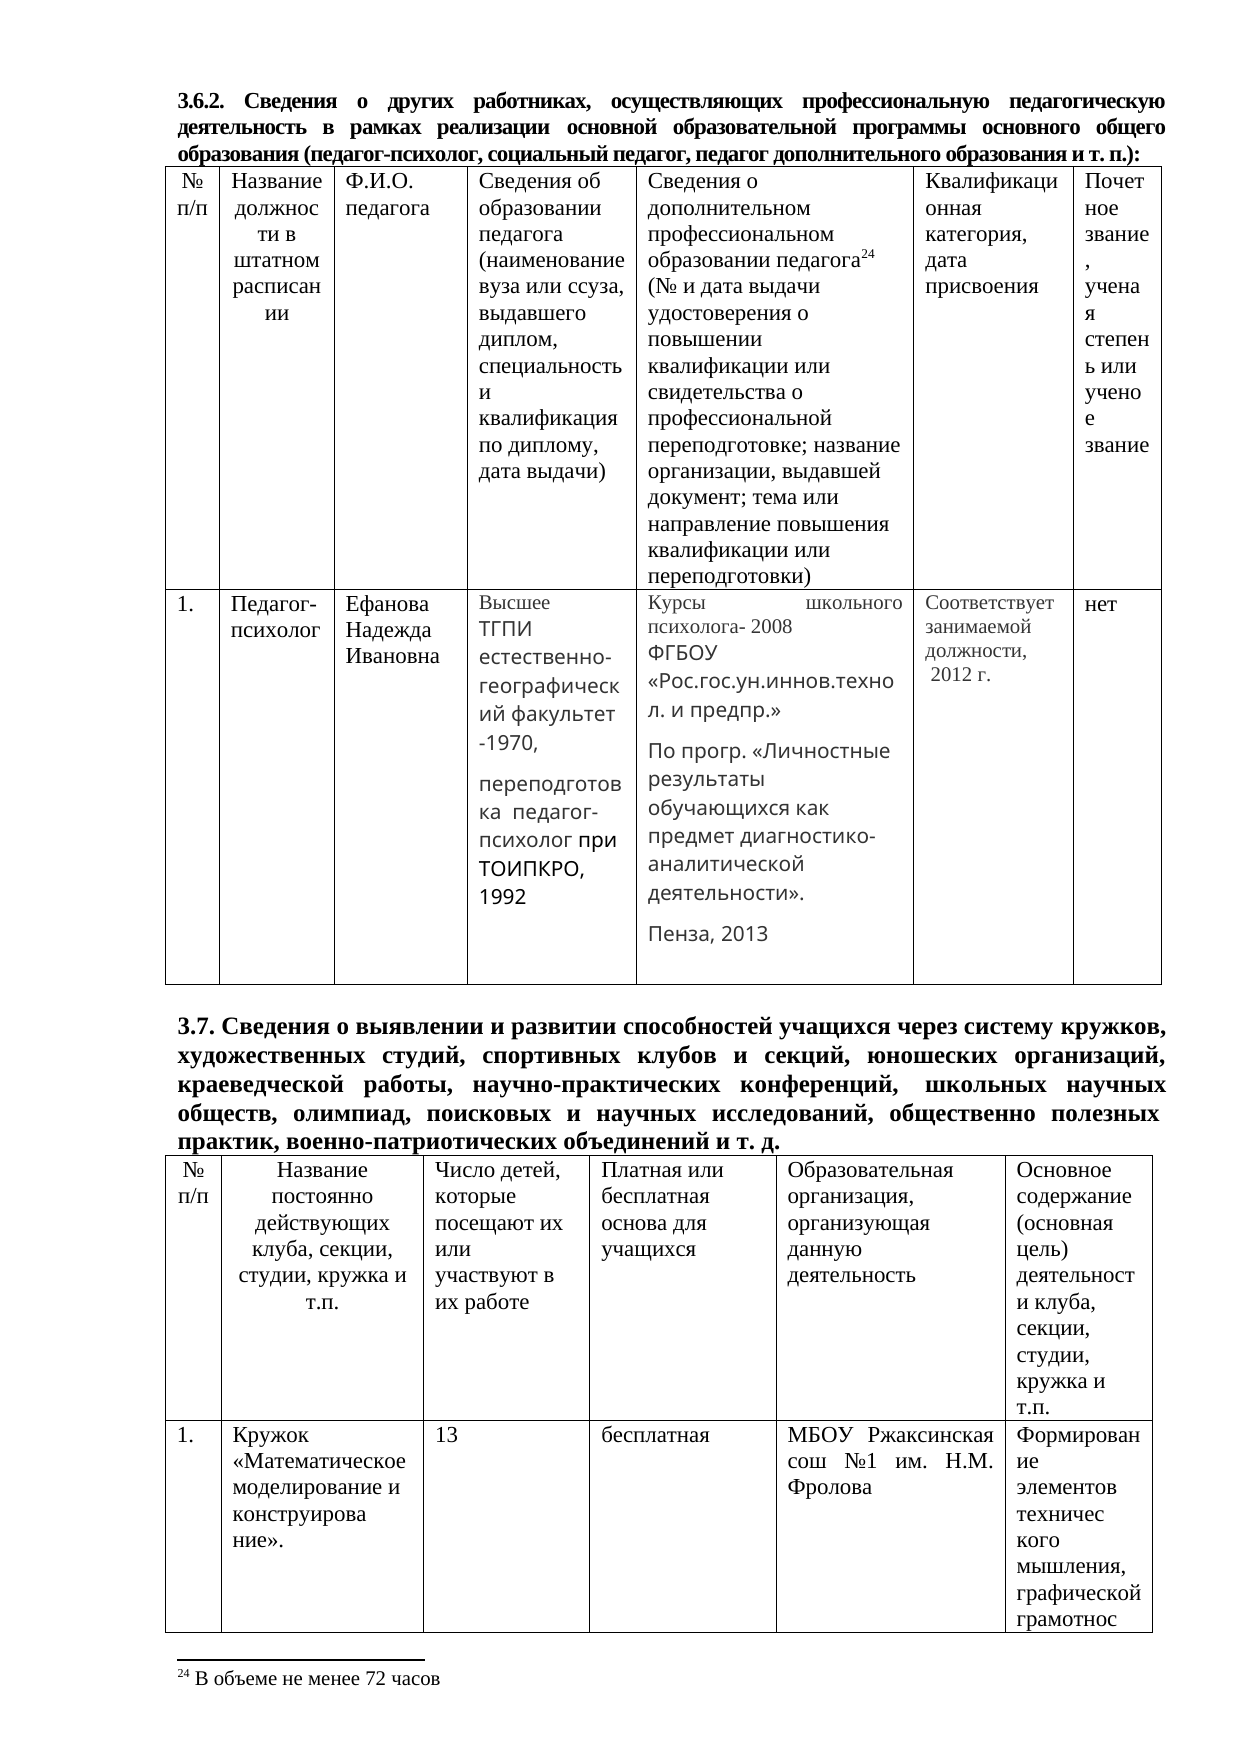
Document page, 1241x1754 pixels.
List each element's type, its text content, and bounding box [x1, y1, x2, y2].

table_header Сведения о дополнительном профессиональном образовании педагога (№ и дата выдачи удостоверения о повышении квалификации или свидетельства о профессиональной переподготовке; название организации, выдавшей документ; тема или направление повышения квалификации или переподготовки) [637, 167, 913, 589]
table_header Образовательная организация, организующая данную деятельность [777, 1156, 1005, 1420]
table_cell 1. [166, 590, 219, 984]
text 3.6.2. Сведения о других работниках, осуществляющих профессиональную педагогическую деятельность в рамках реализации основной образовательной программы основного общего образования (педагог-психолог, социальный педагог, педагог дополнительного образования и т. п.): [177, 87, 1166, 166]
table_header Число детей, которые посещают их или участвуют в их работе [424, 1156, 589, 1420]
table_cell Формирование элементов техничес кого мышления, графической грамотнос [1006, 1421, 1152, 1632]
table_header Основное содержание (основная цель) деятельности клуба, секции, студии, кружка и т.п. [1006, 1156, 1152, 1420]
table_header Ф.И.О. педагога [335, 167, 467, 589]
table_cell Ефанова Надежда Ивановна [335, 590, 467, 984]
table_cell нет [1074, 590, 1161, 984]
table_header Название постоянно действующих клуба, секции, студии, кружка и т.п. [222, 1156, 423, 1420]
table_cell МБОУ Ржаксинская сош №1 им. Н.М. Фролова [777, 1421, 1005, 1632]
table_cell Соответствует занимаемой должности, 2012 г. [914, 590, 1073, 984]
table_header № п/п [166, 167, 219, 589]
table_header № п/п [166, 1156, 221, 1420]
table_header Почетное звание, ученая степень или ученое звание [1074, 167, 1161, 589]
table_cell 13 [424, 1421, 589, 1632]
text 3.7. Сведения о выявлении и развитии способностей учащихся через систему кружков, художественных студий, спортивных клубов и секций, юношеских организаций, краеведческой работы, научно-практических конференций, школьных научных обществ, олимпиад, поисковых и научных исследований, общественно полезных практик, военно-патриотических объединений и т. д. [177, 1011, 1166, 1155]
table_cell Педагог-психолог [220, 590, 334, 984]
table_header Квалификационная категория, дата присвоения [914, 167, 1073, 589]
table_cell бесплатная [590, 1421, 776, 1632]
table_header Платная или бесплатная основа для учащихся [590, 1156, 776, 1420]
table_cell 1. [166, 1421, 221, 1632]
table_header Сведения об образовании педагога (наименование вуза или ссуза, выдавшего диплом, специальность и квалификация по диплому, дата выдачи) [468, 167, 636, 589]
table_cell Курсы школьного психолога- 2008 ФГБОУ «Рос.гос.ун.иннов.технол. и предпр.» По прогр. «Личностные результаты обучающихся как предмет диагностико-аналитической деятельности». Пенза, 2013 [637, 590, 913, 984]
table_cell Кружок «Математическое моделирование и конструирова ние». [222, 1421, 423, 1632]
table_cell Высшее ТГПИ естественно-географический факультет -1970, переподготовка педагог-психолог при ТОИПКРО, 1992 [468, 590, 636, 984]
table_header Название должности в штатном расписании [220, 167, 334, 589]
